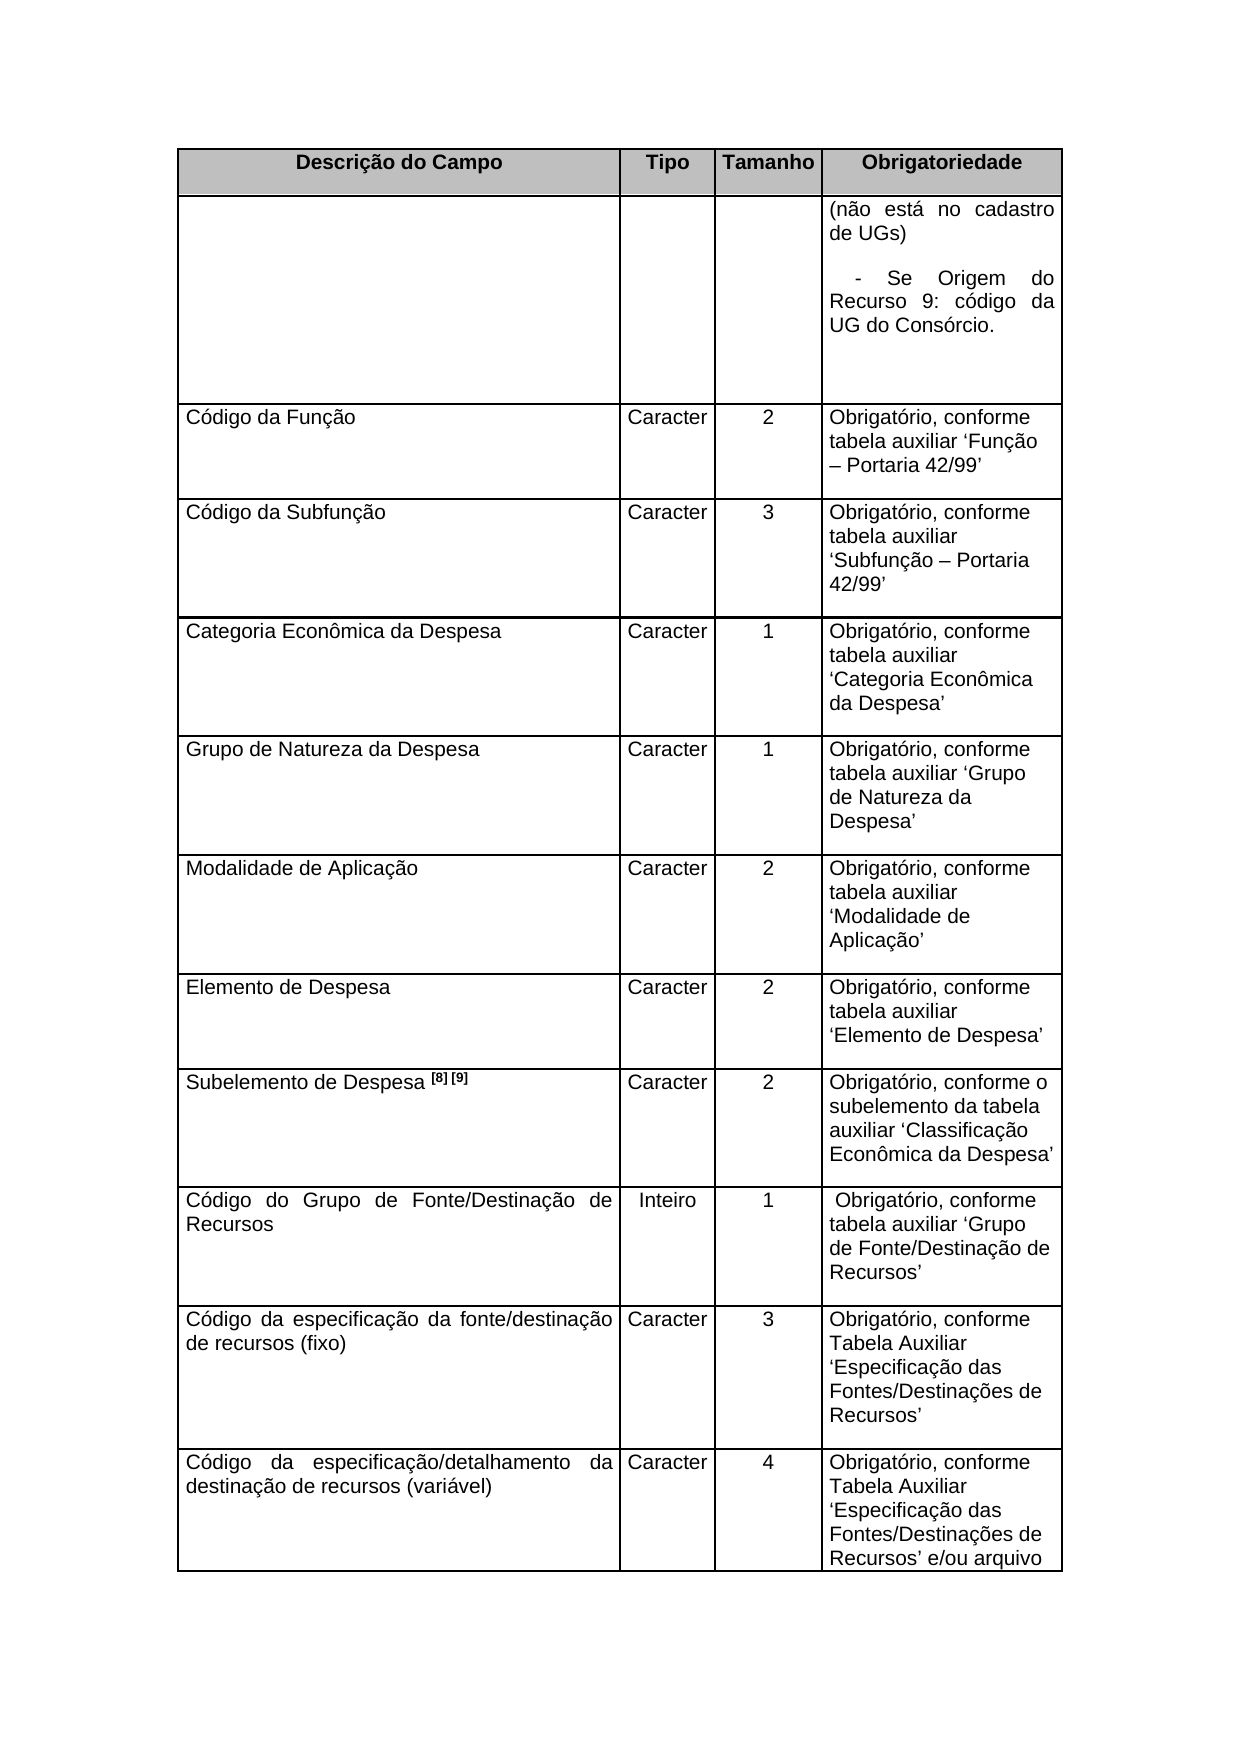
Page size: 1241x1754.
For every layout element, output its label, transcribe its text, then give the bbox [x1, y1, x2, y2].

table_cell Obrigatório, conforme Tabela Auxiliar ‘Especificação das Fontes/Destinações de Recursos’ e/ou arquivo [823, 1450, 1061, 1569]
table_cell Obrigatório, conforme o subelemento da tabela auxiliar ‘Classificação Econômica da Despesa’ [823, 1070, 1061, 1186]
table_cell Categoria Econômica da Despesa [179, 619, 619, 735]
table_cell Código da especificação da fonte/destinação de recursos (fixo) [179, 1307, 619, 1448]
table_cell Obrigatório, conforme tabela auxiliar ‘Grupo de Natureza da Despesa’ [823, 737, 1061, 854]
table_cell Obrigatório, conforme tabela auxiliar ‘Categoria Econômica da Despesa’ [823, 619, 1061, 735]
table_cell Caracter [621, 1450, 714, 1569]
table_cell 2 [716, 856, 821, 973]
table_cell Obrigatório, conforme tabela auxiliar ‘Grupo de Fonte/Destinação de Recursos’ [823, 1188, 1061, 1305]
table_header Tipo [621, 150, 714, 194]
table_cell [179, 197, 619, 403]
table_cell Código da Função [179, 405, 619, 498]
table_cell 3 [716, 500, 821, 616]
table_cell Obrigatório, conforme tabela auxiliar ‘Função – Portaria 42/99’ [823, 405, 1061, 498]
table_cell Caracter [621, 1070, 714, 1186]
table_header Obrigatoriedade [823, 150, 1061, 194]
table_cell Inteiro [621, 1188, 714, 1305]
table_cell Caracter [621, 975, 714, 1067]
table_cell 1 [716, 1188, 821, 1305]
table_cell Código da especificação/detalhamento da destinação de recursos (variável) [179, 1450, 619, 1569]
table_cell 2 [716, 405, 821, 498]
table_header Descrição do Campo [179, 150, 619, 194]
table_cell Caracter [621, 737, 714, 854]
table_cell Obrigatório, conforme tabela auxiliar ‘Elemento de Despesa’ [823, 975, 1061, 1067]
table_cell 2 [716, 1070, 821, 1186]
table_cell Caracter [621, 405, 714, 498]
table_cell 1 [716, 737, 821, 854]
table_header Tamanho [716, 150, 821, 194]
table_cell Código da Subfunção [179, 500, 619, 616]
table_cell 2 [716, 975, 821, 1067]
table_cell Grupo de Natureza da Despesa [179, 737, 619, 854]
table_cell Código do Grupo de Fonte/Destinação de Recursos [179, 1188, 619, 1305]
table_cell Obrigatório, conforme tabela auxiliar ‘Modalidade de Aplicação’ [823, 856, 1061, 973]
table_cell Obrigatório, conforme tabela auxiliar ‘Subfunção – Portaria 42/99’ [823, 500, 1061, 616]
table_cell 3 [716, 1307, 821, 1448]
table_cell 4 [716, 1450, 821, 1569]
table_cell Caracter [621, 856, 714, 973]
table_cell Elemento de Despesa [179, 975, 619, 1067]
table_cell Caracter [621, 1307, 714, 1448]
table_cell [716, 197, 821, 403]
table_cell Obrigatório, conforme Tabela Auxiliar ‘Especificação das Fontes/Destinações de Recursos’ [823, 1307, 1061, 1448]
table_cell (não está no cadastro de UGs) - Se Origem do Recurso 9: código da UG do Consórcio. [823, 197, 1061, 403]
table_cell Subelemento de Despesa [8] [9] [179, 1070, 619, 1186]
table_cell Caracter [621, 619, 714, 735]
table_cell 1 [716, 619, 821, 735]
table_cell Caracter [621, 500, 714, 616]
table_cell [621, 197, 714, 403]
table_cell Modalidade de Aplicação [179, 856, 619, 973]
